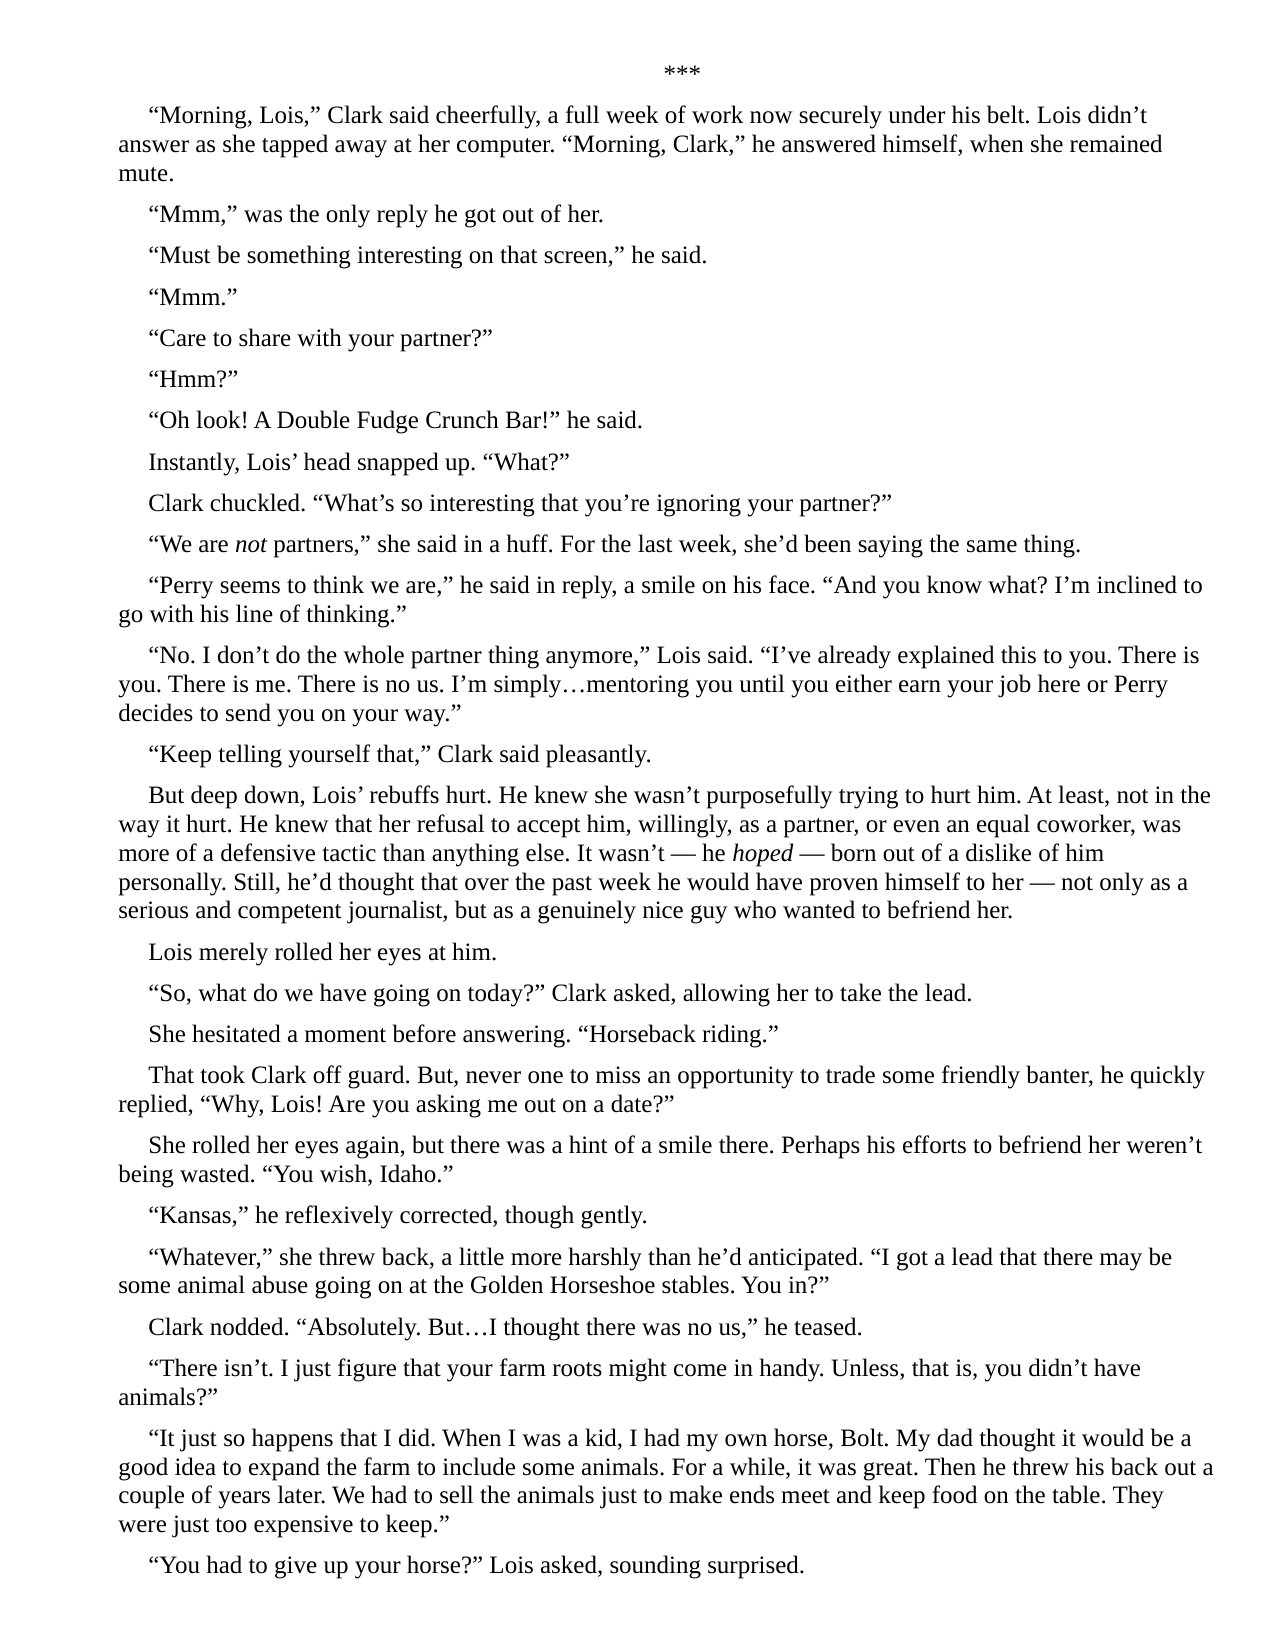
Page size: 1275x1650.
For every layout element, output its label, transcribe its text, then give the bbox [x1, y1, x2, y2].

text “Care to share with your partner?” [118, 323, 1216, 352]
text “Oh look! A Double Fudge Crunch Bar!” he said. [118, 405, 1216, 434]
text “It just so happens that I did. When I was a kid, I had my own horse, Bolt. My dad thought it would be a good idea to expand the farm to include some animals. For a while, it was great. Then he threw his back out a couple of years later. We had to sell the animals just to make ends meet and keep food on the table. They were just too expensive to keep.” [118, 1423, 1216, 1538]
text “Morning, Lois,” Clark said cheerfully, a full week of work now securely under his belt. Lois didn’t answer as she tapped away at her computer. “Morning, Clark,” he answered himself, when she remained mute. [118, 100, 1216, 187]
text “Perry seems to think we are,” he said in reply, a smile on his face. “And you know what? I’m inclined to go with his line of thinking.” [118, 570, 1216, 628]
text “Keep telling yourself that,” Clark said pleasantly. [118, 739, 1216, 768]
text Lois merely rolled her eyes at him. [118, 937, 1216, 965]
text Clark chuckled. “What’s so interesting that you’re ignoring your partner?” [118, 488, 1216, 517]
text “Mmm.” [118, 282, 1216, 310]
text “Whatever,” she threw back, a little more harshly than he’d anticipated. “I got a lead that there may be some animal abuse going on at the Golden Horseshoe stables. You in?” [118, 1242, 1216, 1299]
text “Hmm?” [118, 364, 1216, 393]
text “Must be something interesting on that screen,” he said. [118, 240, 1216, 269]
text “We are not partners,” she said in a huff. For the last week, she’d been saying the same thing. [118, 529, 1216, 558]
text *** [118, 59, 1216, 88]
text She hesitated a moment before answering. “Horseback riding.” [118, 1019, 1216, 1048]
text Clark nodded. “Absolutely. But…I thought there was no us,” he teased. [118, 1312, 1216, 1340]
text “You had to give up your horse?” Lois asked, sounding surprised. [118, 1550, 1216, 1579]
text “There isn’t. I just figure that your farm roots might come in handy. Unless, that is, you didn’t have animals?” [118, 1353, 1216, 1410]
text That took Clark off guard. But, never one to miss an opportunity to trade some friendly banter, he quickly replied, “Why, Lois! Are you asking me out on a date?” [118, 1060, 1216, 1118]
text “So, what do we have going on today?” Clark asked, allowing her to take the lead. [118, 978, 1216, 1007]
text But deep down, Lois’ rebuffs hurt. He knew she wasn’t purposefully trying to hurt him. At least, not in the way it hurt. He knew that her refusal to accept him, willingly, as a partner, or even an equal coworker, was more of a defensive tactic than anything else. It wasn’t — he hoped — born out of a dislike of him personally. Still, he’d thought that over the past week he would have proven himself to her — not only as a serious and competent journalist, but as a genuinely nice guy who wanted to befriend her. [118, 780, 1216, 924]
text “No. I don’t do the whole partner thing anymore,” Lois said. “I’ve already explained this to you. There is you. There is me. There is no us. I’m simply…mentoring you until you either earn your job here or Perry decides to send you on your way.” [118, 640, 1216, 727]
text “Kansas,” he reflexively corrected, though gently. [118, 1200, 1216, 1229]
text She rolled her eyes again, but there was a hint of a smile there. Perhaps his efforts to befriend her weren’t being wasted. “You wish, Idaho.” [118, 1130, 1216, 1188]
text “Mmm,” was the only reply he got out of her. [118, 199, 1216, 228]
text Instantly, Lois’ head snapped up. “What?” [118, 447, 1216, 475]
